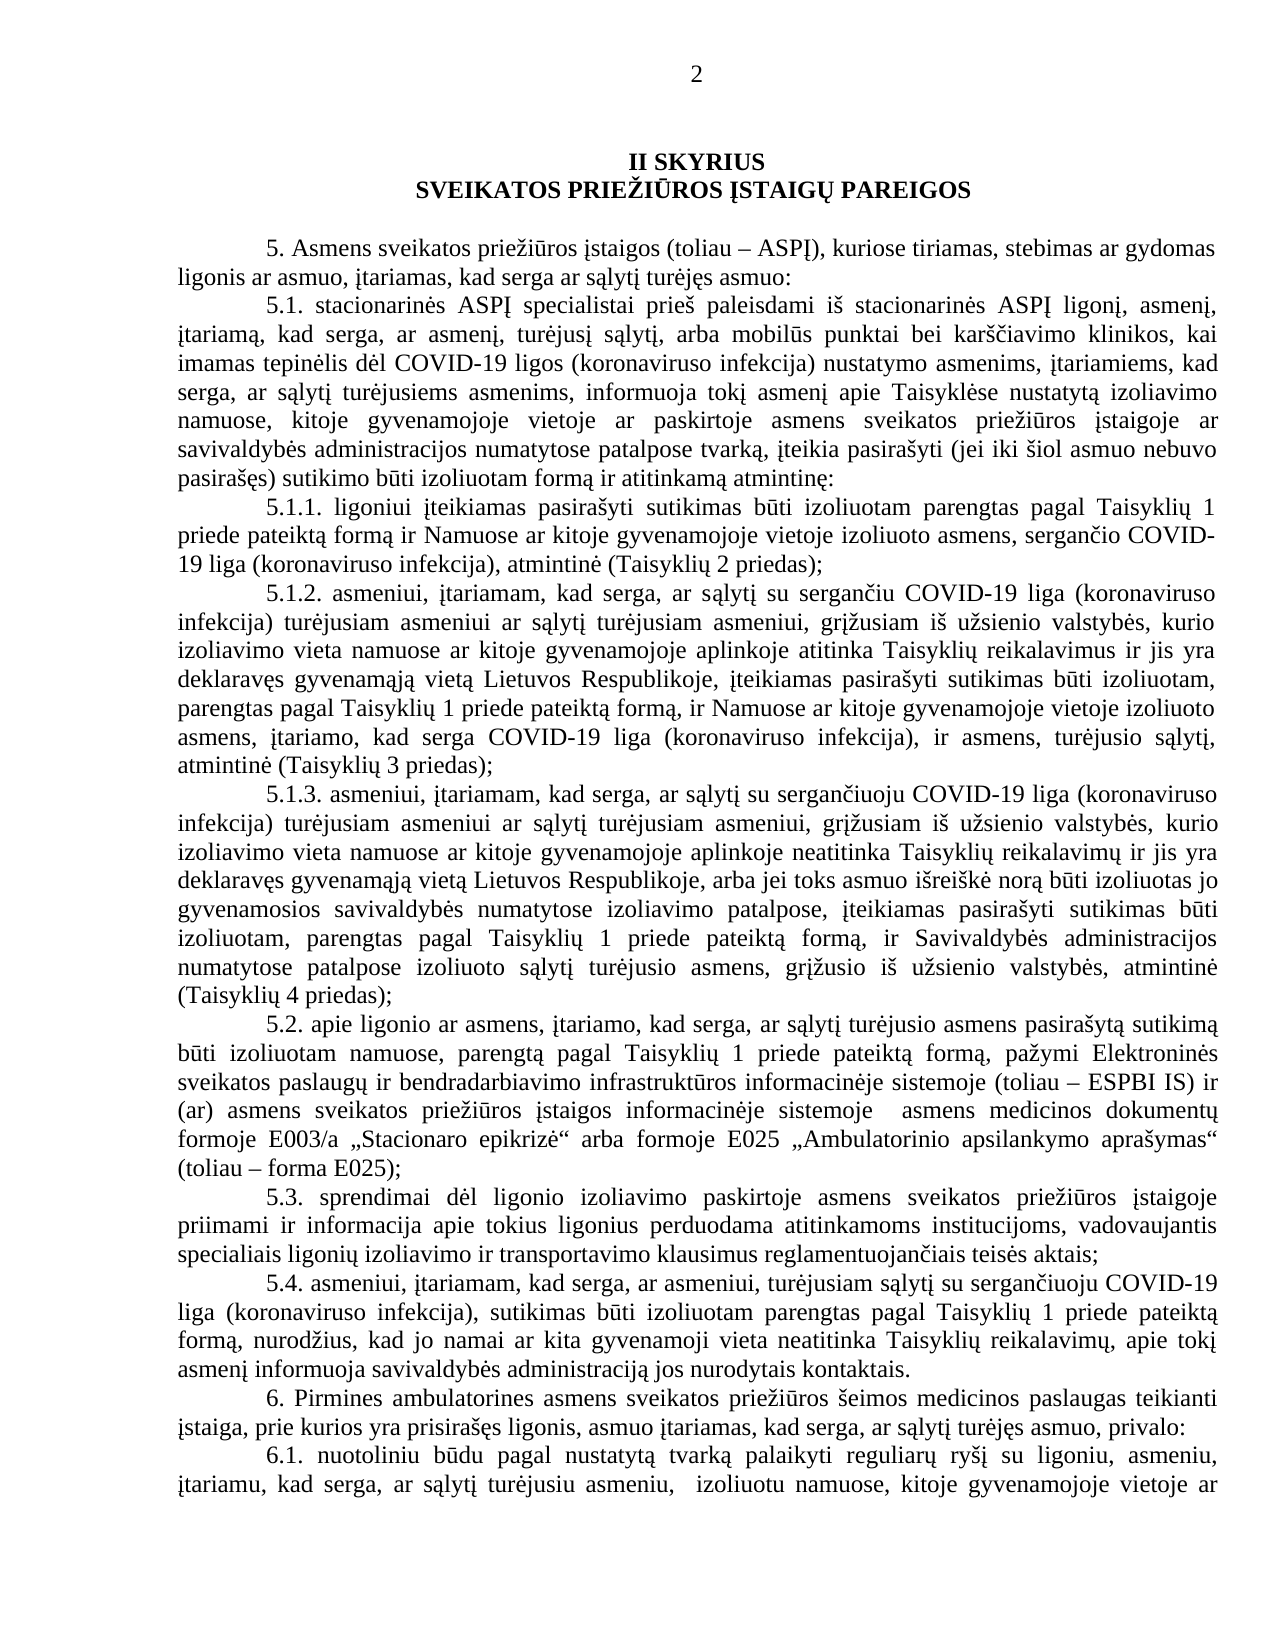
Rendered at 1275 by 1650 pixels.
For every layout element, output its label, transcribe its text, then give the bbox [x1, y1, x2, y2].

text 5.1. stacionarinės ASPĮ specialistai prieš paleisdami iš stacionarinės ASPĮ ligonį, asmenį, įtariamą, kad serga, ar asmenį, turėjusį sąlytį, arba mobilūs punktai bei karščiavimo klinikos, kai imamas tepinėlis dėl COVID-19 ligos (koronaviruso infekcija) nustatymo asmenims, įtariamiems, kad serga, ar sąlytį turėjusiems asmenims, informuoja tokį asmenį apie Taisyklėse nustatytą izoliavimo namuose, kitoje gyvenamojoje vietoje ar paskirtoje asmens sveikatos priežiūros įstaigoje ar savivaldybės administracijos numatytose patalpose tvarką, įteikia pasirašyti (jei iki šiol asmuo nebuvo pasirašęs) sutikimo būti izoliuotam formą ir atitinkamą atmintinę: [177, 291, 1218, 492]
text II skyrius [177, 147, 1216, 176]
text 5.1.1. ligoniui įteikiamas pasirašyti sutikimas būti izoliuotam parengtas pagal Taisyklių 1 priede pateiktą formą ir Namuose ar kitoje gyvenamojoje vietoje izoliuoto asmens, sergančio COVID-19 liga (koronaviruso infekcija), atmintinė (Taisyklių 2 priedas); [177, 492, 1216, 578]
text 5.3. sprendimai dėl ligonio izoliavimo paskirtoje asmens sveikatos priežiūros įstaigoje priimami ir informacija apie tokius ligonius perduodama atitinkamoms institucijoms, vadovaujantis specialiais ligonių izoliavimo ir transportavimo klausimus reglamentuojančiais teisės aktais; [177, 1182, 1218, 1268]
text 6. Pirmines ambulatorines asmens sveikatos priežiūros šeimos medicinos paslaugas teikianti įstaiga, prie kurios yra prisirašęs ligonis, asmuo įtariamas, kad serga, ar sąlytį turėjęs asmuo, privalo: [177, 1383, 1218, 1441]
text 5.4. asmeniui, įtariamam, kad serga, ar asmeniui, turėjusiam sąlytį su sergančiuoju COVID-19 liga (koronaviruso infekcija), sutikimas būti izoliuotam parengtas pagal Taisyklių 1 priede pateiktą formą, nurodžius, kad jo namai ar kita gyvenamoji vieta neatitinka Taisyklių reikalavimų, apie tokį asmenį informuoja savivaldybės administraciją jos nurodytais kontaktais. [177, 1268, 1218, 1383]
text Sveikatos priežiūros įstaigų pareigos [177, 176, 1216, 204]
text 5.1.2. asmeniui, įtariamam, kad serga, ar sąlytį su sergančiu COVID-19 liga (koronaviruso infekcija) turėjusiam asmeniui ar sąlytį turėjusiam asmeniui, grįžusiam iš užsienio valstybės, kurio izoliavimo vieta namuose ar kitoje gyvenamojoje aplinkoje atitinka Taisyklių reikalavimus ir jis yra deklaravęs gyvenamąją vietą Lietuvos Respublikoje, įteikiamas pasirašyti sutikimas būti izoliuotam, parengtas pagal Taisyklių 1 priede pateiktą formą, ir Namuose ar kitoje gyvenamojoje vietoje izoliuoto asmens, įtariamo, kad serga COVID-19 liga (koronaviruso infekcija), ir asmens, turėjusio sąlytį, atmintinė (Taisyklių 3 priedas); [177, 578, 1216, 779]
text 5.1.3. asmeniui, įtariamam, kad serga, ar sąlytį su sergančiuoju COVID-19 liga (koronaviruso infekcija) turėjusiam asmeniui ar sąlytį turėjusiam asmeniui, grįžusiam iš užsienio valstybės, kurio izoliavimo vieta namuose ar kitoje gyvenamojoje aplinkoje neatitinka Taisyklių reikalavimų ir jis yra deklaravęs gyvenamąją vietą Lietuvos Respublikoje, arba jei toks asmuo išreiškė norą būti izoliuotas jo gyvenamosios savivaldybės numatytose izoliavimo patalpose, įteikiamas pasirašyti sutikimas būti izoliuotam, parengtas pagal Taisyklių 1 priede pateiktą formą, ir Savivaldybės administracijos numatytose patalpose izoliuoto sąlytį turėjusio asmens, grįžusio iš užsienio valstybės, atmintinė (Taisyklių 4 priedas); [177, 779, 1218, 1009]
text 5. Asmens sveikatos priežiūros įstaigos (toliau – ASPĮ), kuriose tiriamas, stebimas ar gydomas ligonis ar asmuo, įtariamas, kad serga ar sąlytį turėjęs asmuo: [177, 233, 1216, 291]
text 5.2. apie ligonio ar asmens, įtariamo, kad serga, ar sąlytį turėjusio asmens pasirašytą sutikimą būti izoliuotam namuose, parengtą pagal Taisyklių 1 priede pateiktą formą, pažymi Elektroninės sveikatos paslaugų ir bendradarbiavimo infrastruktūros informacinėje sistemoje (toliau – ESPBI IS) ir (ar) asmens sveikatos priežiūros įstaigos informacinėje sistemoje asmens medicinos dokumentų formoje E003/a „Stacionaro epikrizė“ arba formoje E025 „Ambulatorinio apsilankymo aprašymas“ (toliau – forma E025); [177, 1009, 1218, 1182]
text 6.1. nuotoliniu būdu pagal nustatytą tvarką palaikyti reguliarų ryšį su ligoniu, asmeniu, įtariamu, kad serga, ar sąlytį turėjusiu asmeniu, izoliuotu namuose, kitoje gyvenamojoje vietoje ar [177, 1441, 1218, 1498]
